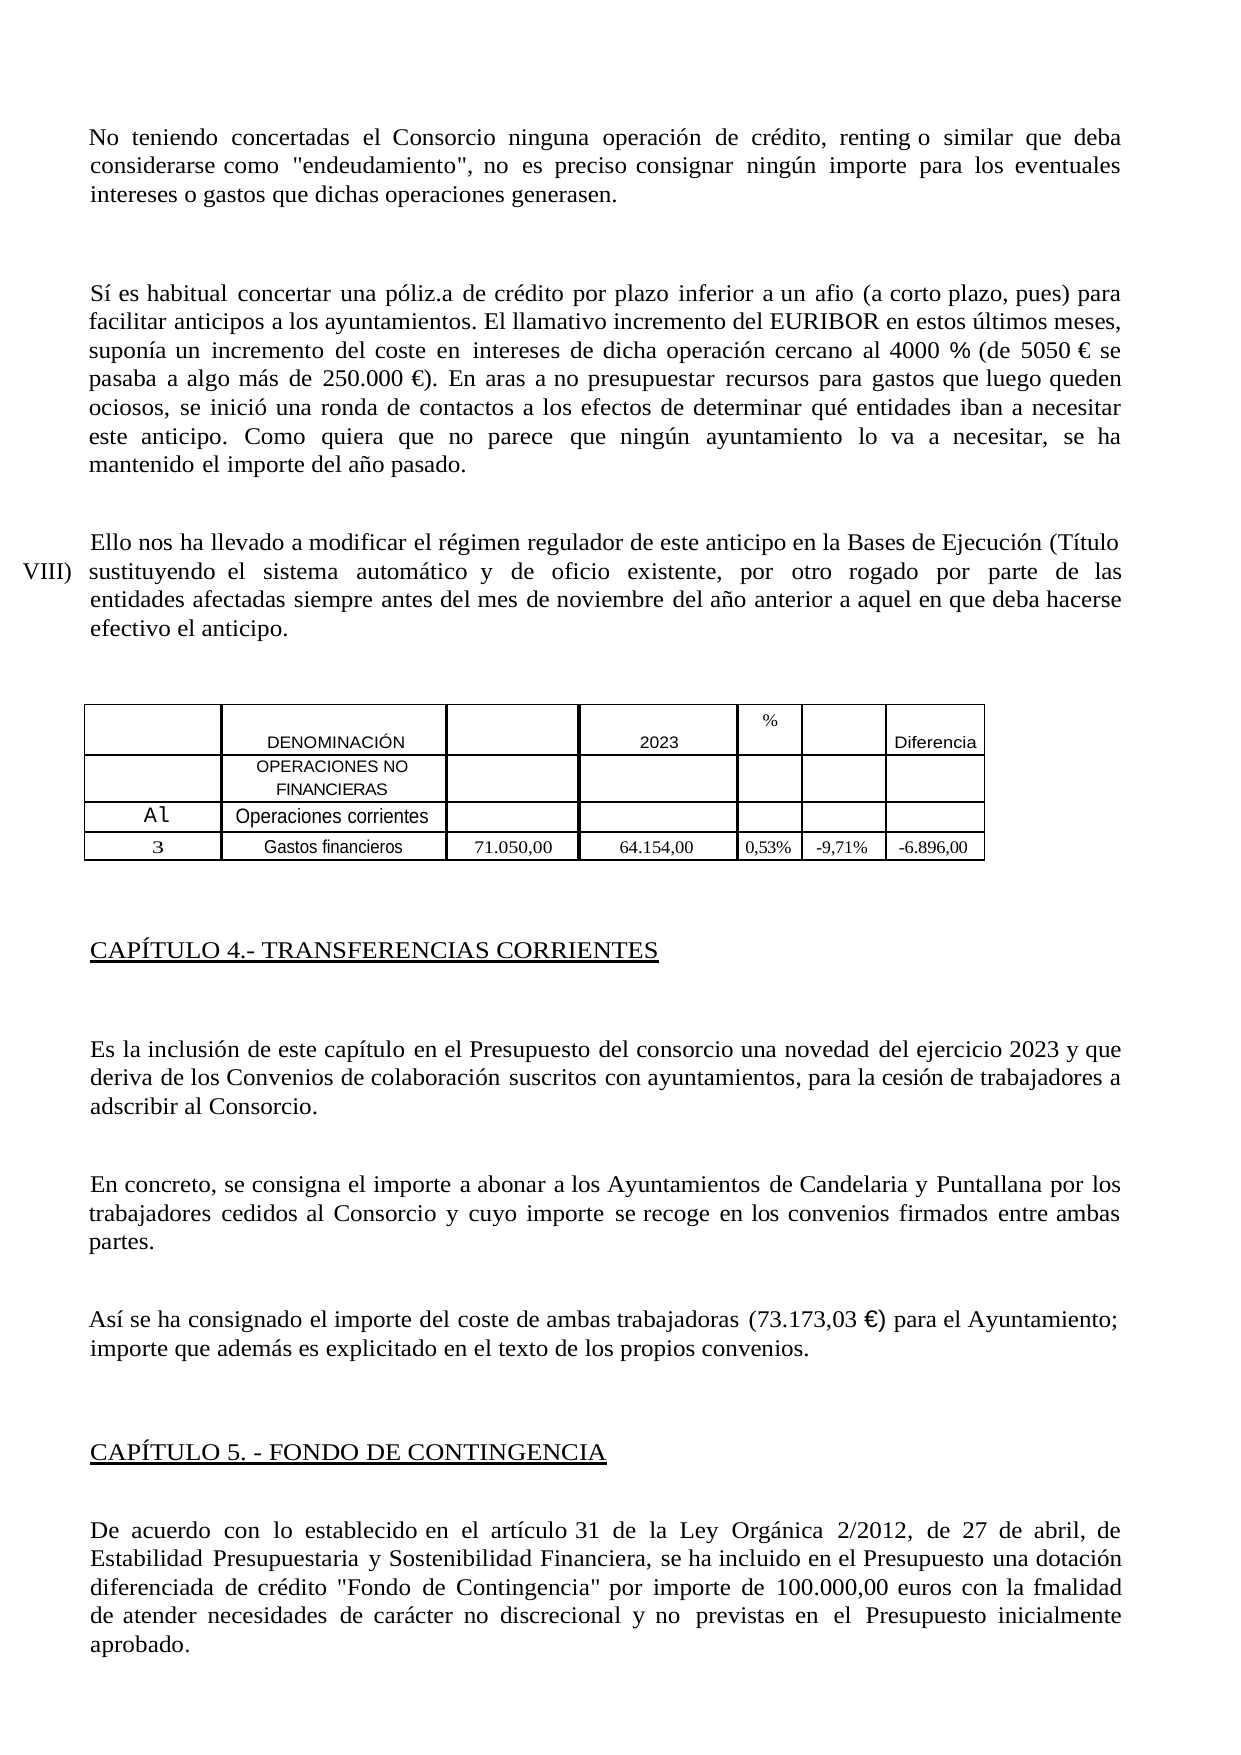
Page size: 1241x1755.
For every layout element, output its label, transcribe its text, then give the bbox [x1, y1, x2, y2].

table_cell [581, 803, 736, 831]
table_header % 2023 [739, 705, 801, 754]
text Así se ha consignado el importe del coste de ambas trabajadoras (73.173,03 €) para el Ayuntamiento; importe que además es explicitado en el texto de los propios convenios. [88, 1305, 1119, 1361]
table_header DENOMINACIÓN [223, 705, 445, 754]
table_cell [739, 803, 801, 831]
table_cell 0,53% [739, 833, 801, 859]
table_cell OPERACIONES NO FINANCIERAS [223, 756, 445, 801]
table_cell [803, 756, 885, 801]
table_cell 64.154,00 [581, 833, 736, 859]
text Es la inclusión de este capítulo en el Presupuesto del consorcio una novedad del ejercicio 2023 y que deriva de los Convenios de colaboración suscritos con ayuntamientos, para la cesión de trabajadores a adscribir al Consorcio. [90, 1035, 1122, 1119]
table_header Diferencia [887, 705, 984, 754]
table_cell -6.896,00 [887, 833, 984, 859]
table_cell -9,71% [803, 833, 885, 859]
text CAPÍTULO 4.- TRANSFERENCIAS CORRIENTES [90, 936, 1134, 964]
table_cell [739, 756, 801, 801]
table_header 2022 [448, 705, 577, 754]
text De acuerdo con lo establecido en el artículo 31 de la Ley Orgánica 2/2012, de 27 de abril, de Estabilidad Presupuestaria y Sostenibilidad Financiera, se ha incluido en el Presupuesto una dotación diferenciada de crédito "Fondo de Contingencia" por importe de 100.000,00 euros con la fmalidad de atender necesidades de carácter no discrecional y no previstas en el Presupuesto inicialmente aprobado. [90, 1516, 1122, 1657]
table_cell 71.050,00 [448, 833, 577, 859]
text Sí es habitual concertar una póliz.a de crédito por plazo inferior a un afio (a corto plazo, pues) para facilitar anticipos a los ayuntamientos. El llamativo incremento del EURIBOR en estos últimos meses, suponía un incremento del coste en intereses de dicha operación cercano al 4000 % (de 5050 € se pasaba a algo más de 250.000 €). En aras a no presupuestar recursos para gastos que luego queden ociosos, se inició una ronda de contactos a los efectos de determinar qué entidades iban a necesitar este anticipo. Como quiera que no parece que ningún ayuntamiento lo va a necesitar, se ha mantenido el importe del año pasado. [88, 278, 1122, 478]
text CAPÍTULO 5. - FONDO DE CONTINGENCIA [90, 1438, 1134, 1466]
text No teniendo concertadas el Consorcio ninguna operación de crédito, renting o similar que deba considerarse como "endeudamiento", no es preciso consignar ningún importe para los eventuales intereses o gastos que dichas operaciones generasen. [88, 123, 1121, 208]
table_header % dlf [803, 705, 885, 754]
table_cell 3 [85, 833, 220, 859]
table_cell [887, 756, 984, 801]
table_cell Gastos financieros [223, 833, 445, 859]
table_header CAPITuLO [85, 705, 220, 754]
table_cell A [85, 756, 220, 801]
table_header 2023 [581, 705, 736, 754]
table_cell Operaciones corrientes [223, 803, 445, 831]
table_cell [448, 756, 577, 801]
table_cell [448, 803, 577, 831]
table_cell [581, 756, 736, 801]
text Ello nos ha llevado a modificar el régimen regulador de este anticipo en la Bases de Ejecución (Título [90, 528, 1134, 556]
list sustituyendo el sistema automático y de oficio existente, por otro rogado por parte de las entidades afectadas siempre antes del mes de noviembre del año anterior a aquel en que deba hacerse efectivo el anticipo. [71, 557, 1122, 642]
table_cell Al [85, 803, 220, 831]
text En concreto, se consigna el importe a abonar a los Ayuntamientos de Candelaria y Puntallana por los trabajadores cedidos al Consorcio y cuyo importe se recoge en los convenios firmados entre ambas partes. [88, 1170, 1121, 1254]
table_cell [887, 803, 984, 831]
table_cell [803, 803, 885, 831]
